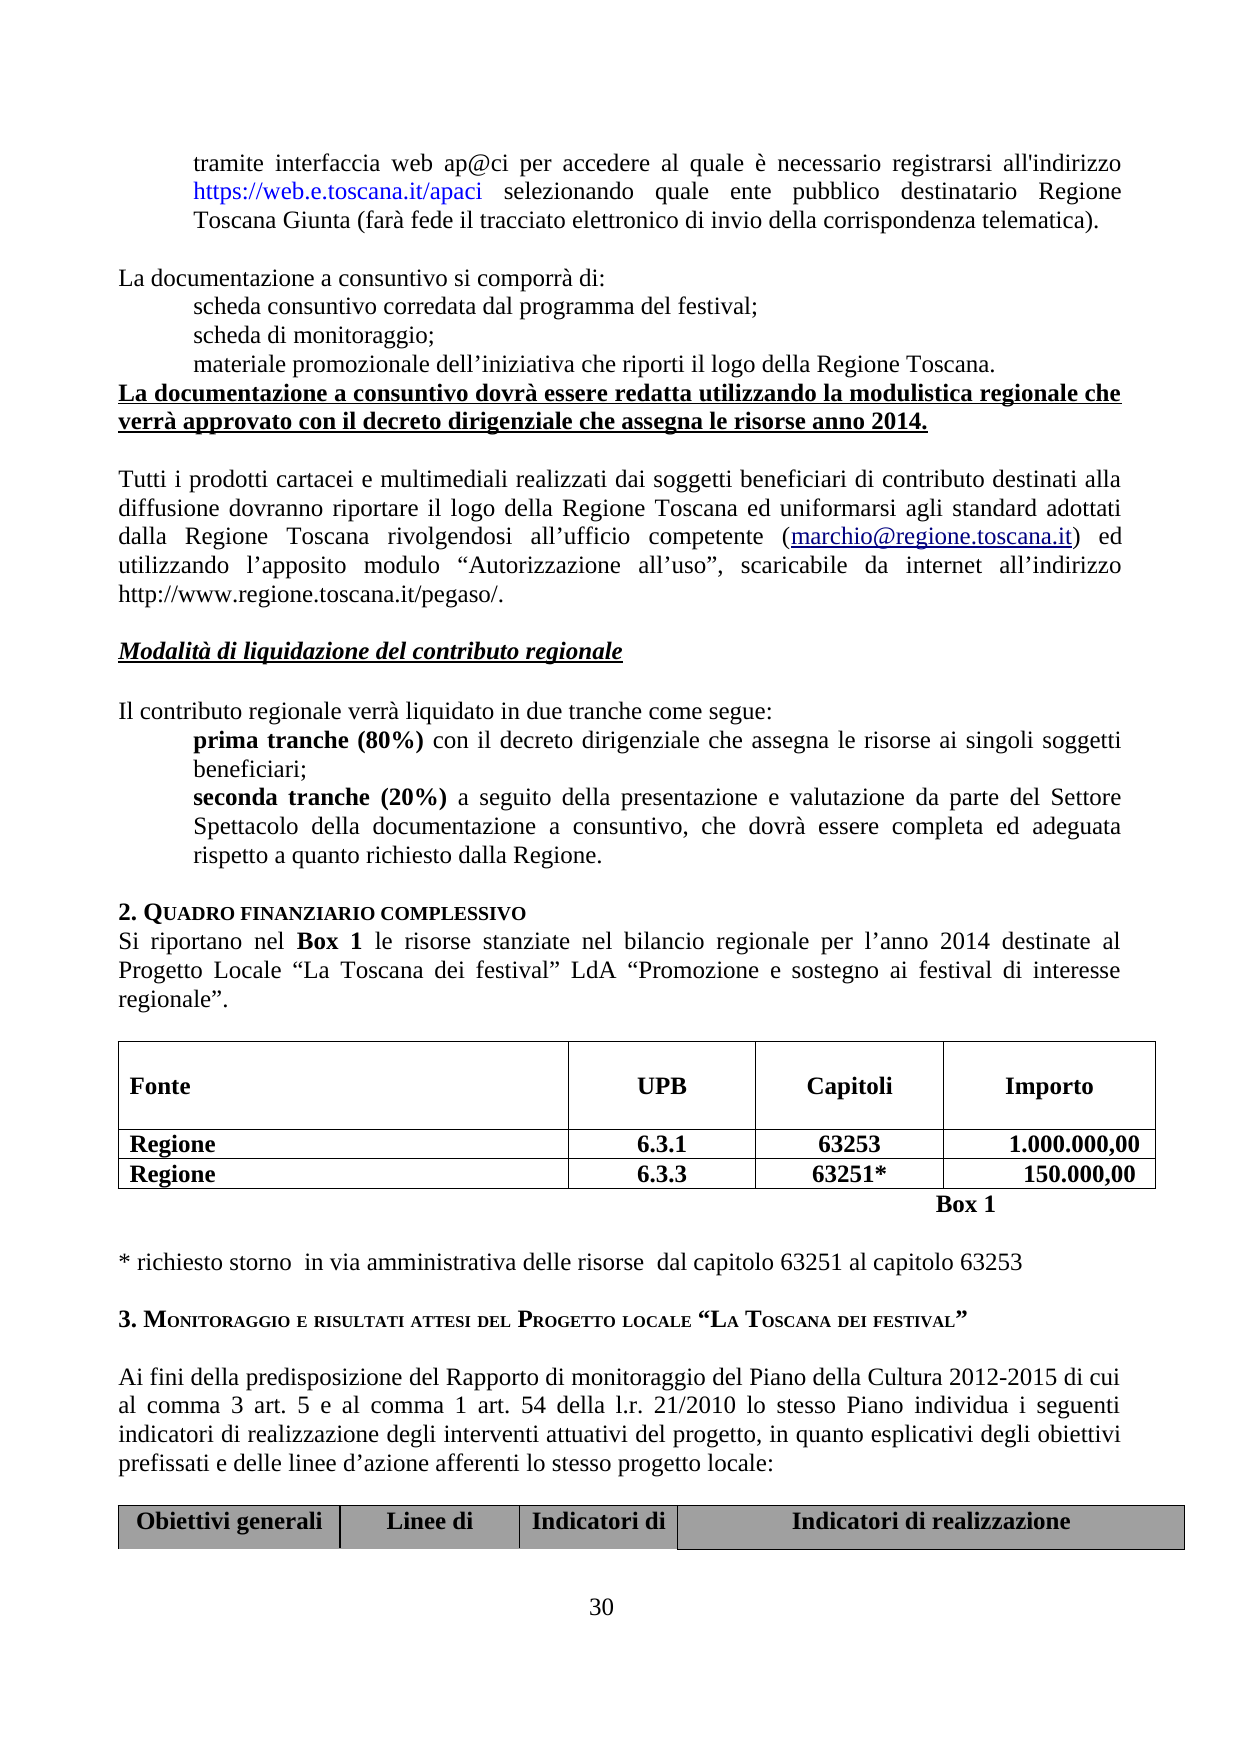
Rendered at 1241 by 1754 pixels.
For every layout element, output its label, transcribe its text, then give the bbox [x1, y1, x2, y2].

table_header UPB [569, 1042, 755, 1128]
table_cell 150.000,00 [944, 1159, 1155, 1188]
table_cell 6.3.3 [569, 1159, 755, 1188]
list prima tranche (80%) con il decreto dirigenziale che assegna le risorse ai singoli soggetti beneficiari; [156, 725, 1122, 782]
table_cell 63253 [756, 1130, 943, 1158]
table_header Indicatori di [520, 1506, 677, 1549]
table_header Linee di [340, 1506, 520, 1549]
list scheda consuntivo corredata dal programma del festival; [156, 291, 1122, 320]
list materiale promozionale dell’iniziativa che riporti il logo della Regione Toscana. [156, 349, 1122, 378]
text La documentazione a consuntivo si comporrà di: [118, 263, 1122, 291]
table_header Indicatori di realizzazione [678, 1506, 1184, 1549]
text 3. Monitoraggio e risultati attesi del Progetto locale “La Toscana dei festival” [118, 1304, 1122, 1333]
table_header Obiettivi generali [119, 1506, 340, 1549]
table_cell Regione [119, 1130, 568, 1158]
text Tutti i prodotti cartacei e multimediali realizzati dai soggetti beneficiari di contributo destinati alla diffusione dovranno riportare il logo della Regione Toscana ed uniformarsi agli standard adottati dalla Regione Toscana rivolgendosi all’ufficio competente (marchio@regione.toscana.it) ed utilizzando l’apposito modulo “Autorizzazione all’uso”, scaricabile da internet all’indirizzo http://www.regione.toscana.it/pegaso/. [118, 464, 1122, 608]
list seconda tranche (20%) a seguito della presentazione e valutazione da parte del Settore Spettacolo della documentazione a consuntivo, che dovrà essere completa ed adeguata rispetto a quanto richiesto dalla Regione. [156, 782, 1122, 869]
list tramite interfaccia web ap@ci per accedere al quale è necessario registrarsi all'indirizzo https://web.e.toscana.it/apaci selezionando quale ente pubblico destinatario Regione Toscana Giunta (farà fede il tracciato elettronico di invio della corrispondenza telematica). [156, 148, 1122, 234]
text Il contributo regionale verrà liquidato in due tranche come segue: [118, 696, 1122, 725]
text 2. QUADRO FINANZIARIO COMPLESSIVO [118, 897, 1122, 926]
table_cell 1.000.000,00 [944, 1130, 1155, 1158]
text * richiesto storno in via amministrativa delle risorse dal capitolo 63251 al capitolo 63253 [118, 1247, 1117, 1275]
text Box 1 [118, 1189, 1117, 1218]
table_cell Regione [119, 1159, 568, 1188]
list scheda di monitoraggio; [156, 320, 1122, 349]
text Si riportano nel Box 1 le risorse stanziate nel bilancio regionale per l’anno 2014 destinate al Progetto Locale “La Toscana dei festival” LdA “Promozione e sostegno ai festival di interesse regionale”. [118, 926, 1122, 1012]
table_header Fonte [119, 1042, 568, 1128]
text verrà approvato con il decreto dirigenziale che assegna le risorse anno 2014. [118, 404, 1122, 435]
text Modalità di liquidazione del contributo regionale [118, 636, 1122, 665]
table_header Capitoli [756, 1042, 943, 1128]
table_cell 6.3.1 [569, 1130, 755, 1158]
table_header Importo [944, 1042, 1155, 1128]
table_cell 63251* [756, 1159, 943, 1188]
text La documentazione a consuntivo dovrà essere redatta utilizzando la modulistica regionale che [118, 378, 1122, 403]
text Ai fini della predisposizione del Rapporto di monitoraggio del Piano della Cultura 2012-2015 di cui al comma 3 art. 5 e al comma 1 art. 54 della l.r. 21/2010 lo stesso Piano individua i seguenti indicatori di realizzazione degli interventi attuativi del progetto, in quanto esplicativi degli obiettivi prefissati e delle linee d’azione afferenti lo stesso progetto locale: [118, 1362, 1122, 1477]
